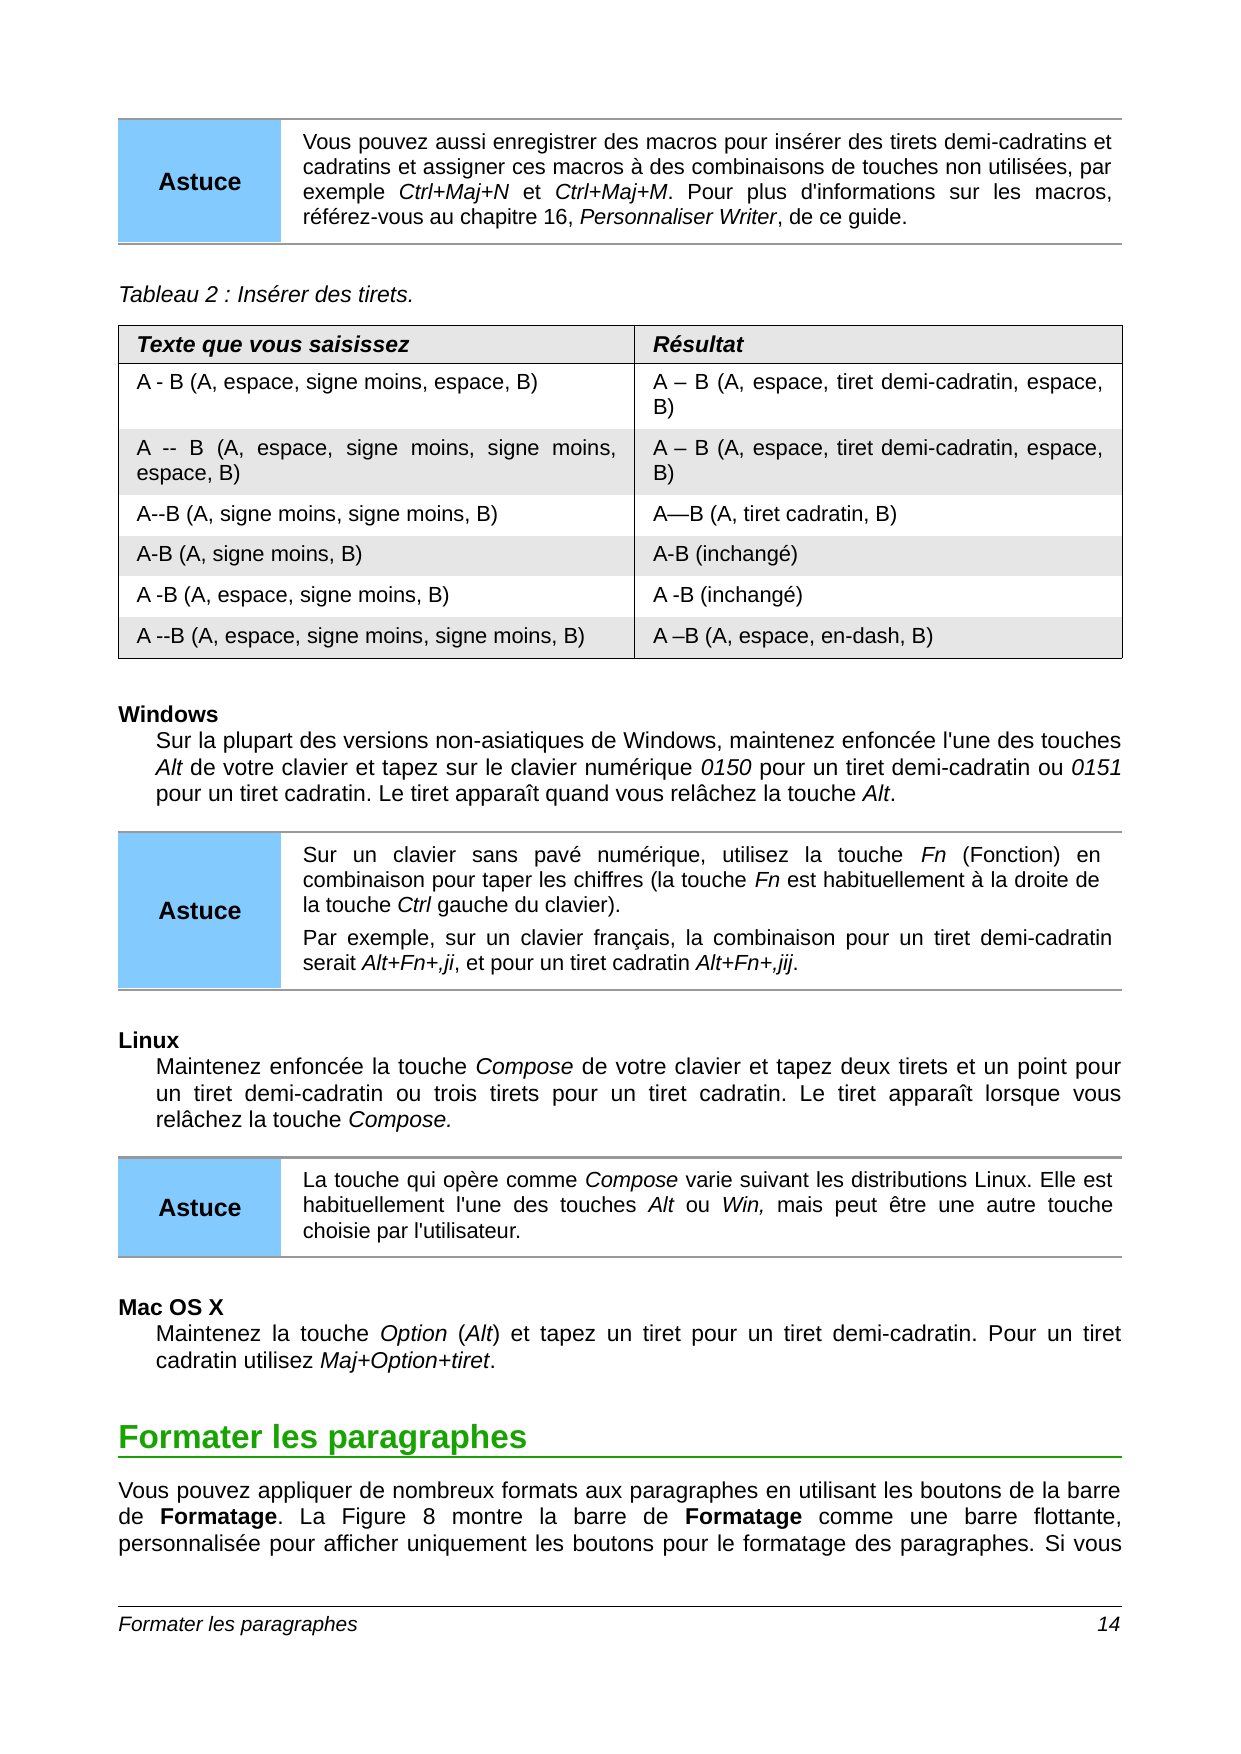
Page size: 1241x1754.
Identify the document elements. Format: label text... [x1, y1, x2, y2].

table_cell A – B (A, espace, tiret demi-cadratin, espace, B) [635, 364, 1122, 429]
table_header Astuce [118, 833, 281, 988]
subtitle Formater les paragraphes [118, 1417, 1122, 1456]
text Mac OS X [118, 1294, 1122, 1320]
text Maintenez la touche Option (Alt) et tapez un tiret pour un tiret demi-cadratin. Pour un tiret cadratin utilisez Maj+Option+tiret. [156, 1320, 1122, 1373]
text Maintenez enfoncée la touche Compose de votre clavier et tapez deux tirets et un point pour un tiret demi-cadratin ou trois tirets pour un tiret cadratin. Le tiret apparaît lorsque vous relâchez la touche Compose. [156, 1053, 1122, 1132]
table_cell A --B (A, espace, signe moins, signe moins, B) [119, 617, 634, 658]
text Windows [118, 701, 1122, 727]
table_header Texte que vous saisissez [119, 326, 634, 363]
text Linux [118, 1027, 1122, 1053]
table_cell A -B (A, espace, signe moins, B) [119, 576, 634, 617]
text Sur la plupart des versions non-asiatiques de Windows, maintenez enfoncée l'une des touches Alt de votre clavier et tapez sur le clavier numérique 0150 pour un tiret demi-cadratin ou 0151 pour un tiret cadratin. Le tiret apparaît quand vous relâchez la touche Alt. [156, 727, 1122, 806]
table_cell A—B (A, tiret cadratin, B) [635, 495, 1122, 536]
table_cell A –B (A, espace, en-dash, B) [635, 617, 1122, 658]
table_header Vous pouvez aussi enregistrer des macros pour insérer des tirets demi-cadratins et cadratins et assigner ces macros à des combinaisons de touches non utilisées, par exemple Ctrl+Maj+N et Ctrl+Maj+M. Pour plus d'informations sur les macros, référez-vous au chapitre 16, Personnaliser Writer, de ce guide. [281, 120, 1122, 242]
table_cell A -B (inchangé) [635, 576, 1122, 617]
table_cell A-B (A, signe moins, B) [119, 536, 634, 576]
table_cell A-B (inchangé) [635, 536, 1122, 576]
table_header La touche qui opère comme Compose varie suivant les distributions Linux. Elle est habituellement l'une des touches Alt ou Win, mais peut être une autre touche choisie par l'utilisateur. [281, 1159, 1122, 1256]
table_cell A – B (A, espace, tiret demi-cadratin, espace, B) [635, 429, 1122, 495]
table_header Résultat [635, 326, 1122, 363]
table_cell A -- B (A, espace, signe moins, signe moins, espace, B) [119, 429, 634, 495]
table_header Astuce [118, 1159, 281, 1256]
table_header Astuce [118, 120, 281, 242]
text Vous pouvez appliquer de nombreux formats aux paragraphes en utilisant les boutons de la barre de Formatage. La Figure 8 montre la barre de Formatage comme une barre flottante, personnalisée pour afficher uniquement les boutons pour le formatage des paragraphes. Si vous [118, 1477, 1122, 1556]
text Tableau 2 : Insérer des tirets. [118, 281, 1122, 307]
table_header Sur un clavier sans pavé numérique, utilisez la touche Fn (Fonction) en combinaison pour taper les chiffres (la touche Fn est habituellement à la droite de la touche Ctrl gauche du clavier). Par exemple, sur un clavier français, la combinaison pour un tiret demi-cadratin serait Alt+Fn+,ji, et pour un tiret cadratin Alt+Fn+,jij. [281, 833, 1122, 988]
table_cell A - B (A, espace, signe moins, espace, B) [119, 364, 634, 429]
table_cell A--B (A, signe moins, signe moins, B) [119, 495, 634, 536]
